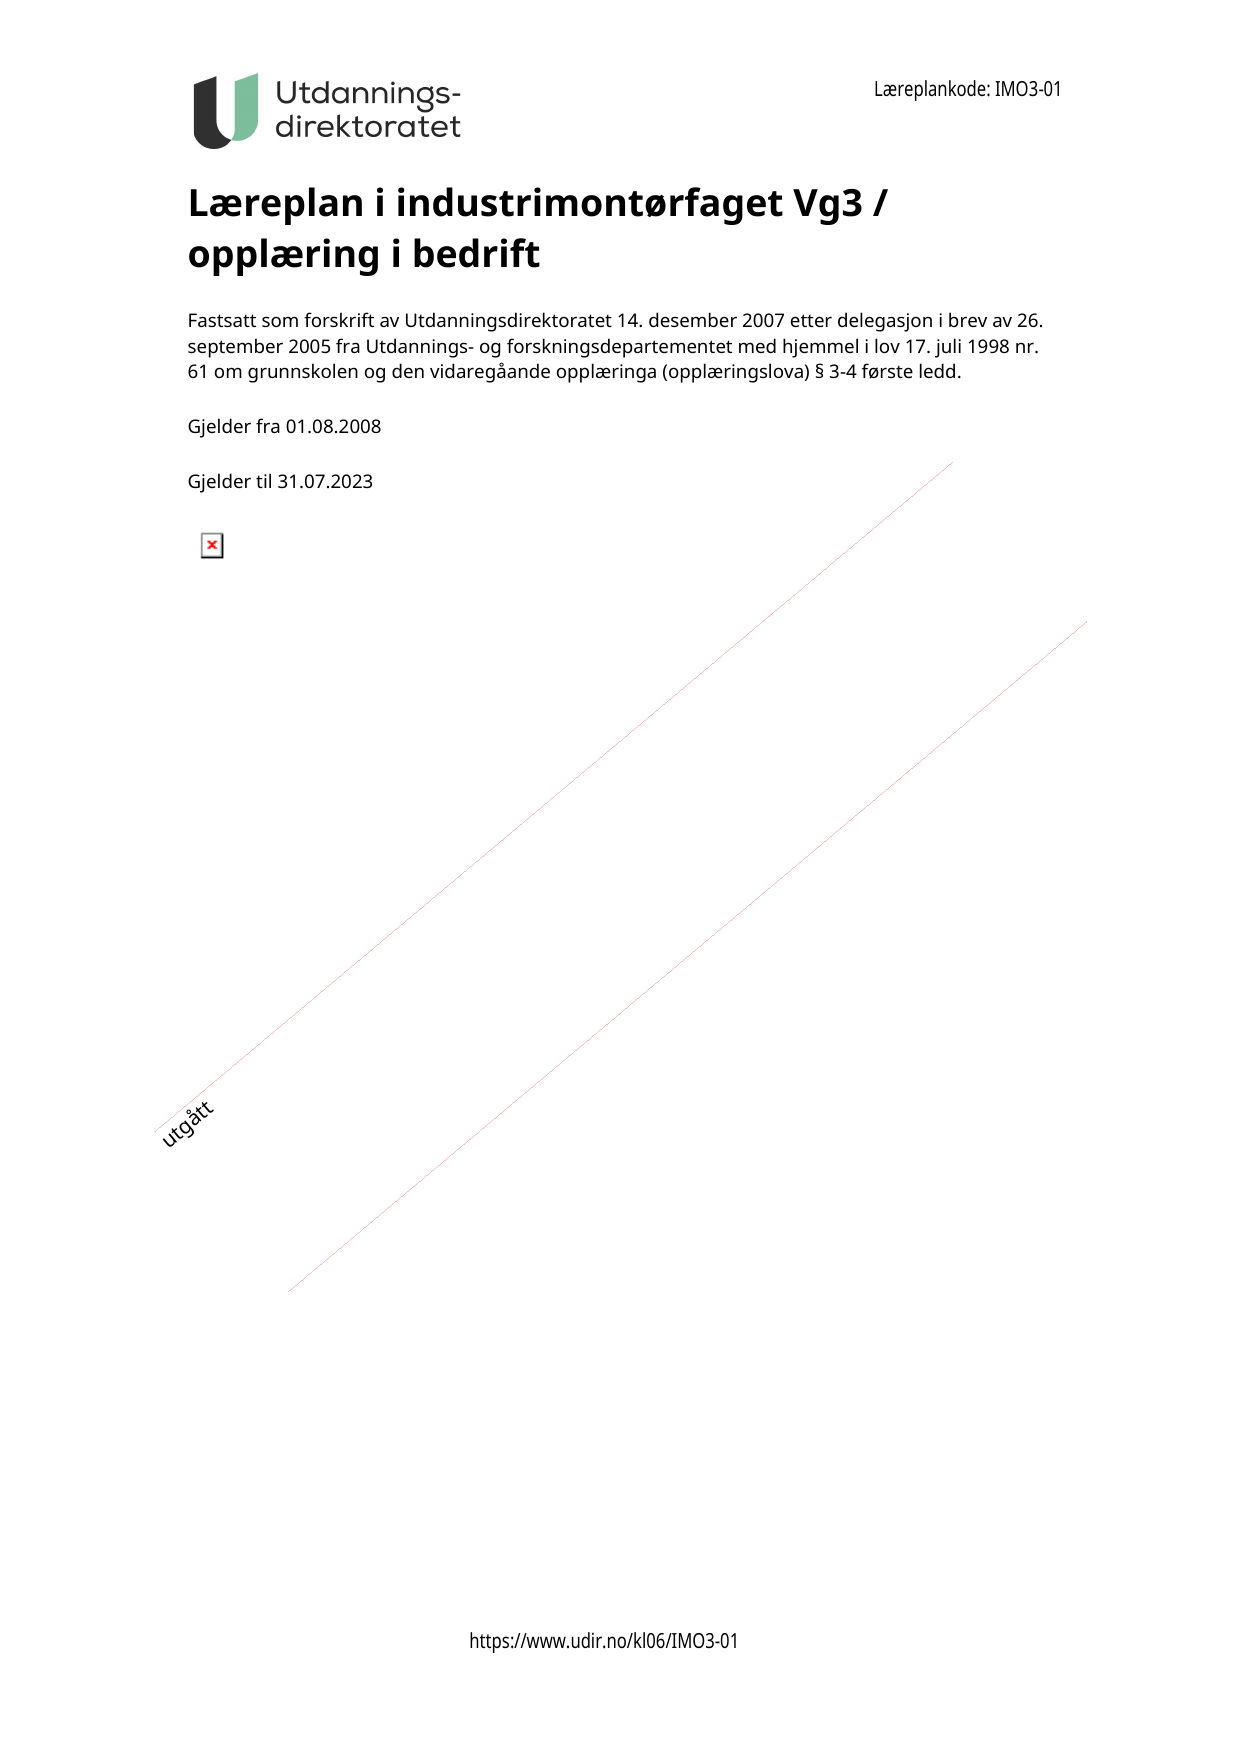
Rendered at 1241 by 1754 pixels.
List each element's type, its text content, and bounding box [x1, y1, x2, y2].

picture [187, 522, 238, 573]
picture [193, 73, 461, 149]
text Gjelder til 31.07.2023 [917, 468, 1053, 493]
subtitle Læreplan i industrimontørfaget Vg3 / opplæring i bedrift [187, 176, 1053, 278]
text Fastsatt som forskrift av Utdanningsdirektoratet 14. desember 2007 etter delegasjon i brev av 26. september 2005 fra Utdannings- og forskningsdepartementet med hjemmel i lov 17. juli 1998 nr. 61 om grunnskolen og den vidaregåande opplæringa (opplæringslova) § 3-4 første ledd. [962, 308, 1053, 384]
text Gjelder til 31.07.2023 [378, 468, 944, 493]
text Gjelder fra 01.08.2008 [386, 413, 1053, 439]
